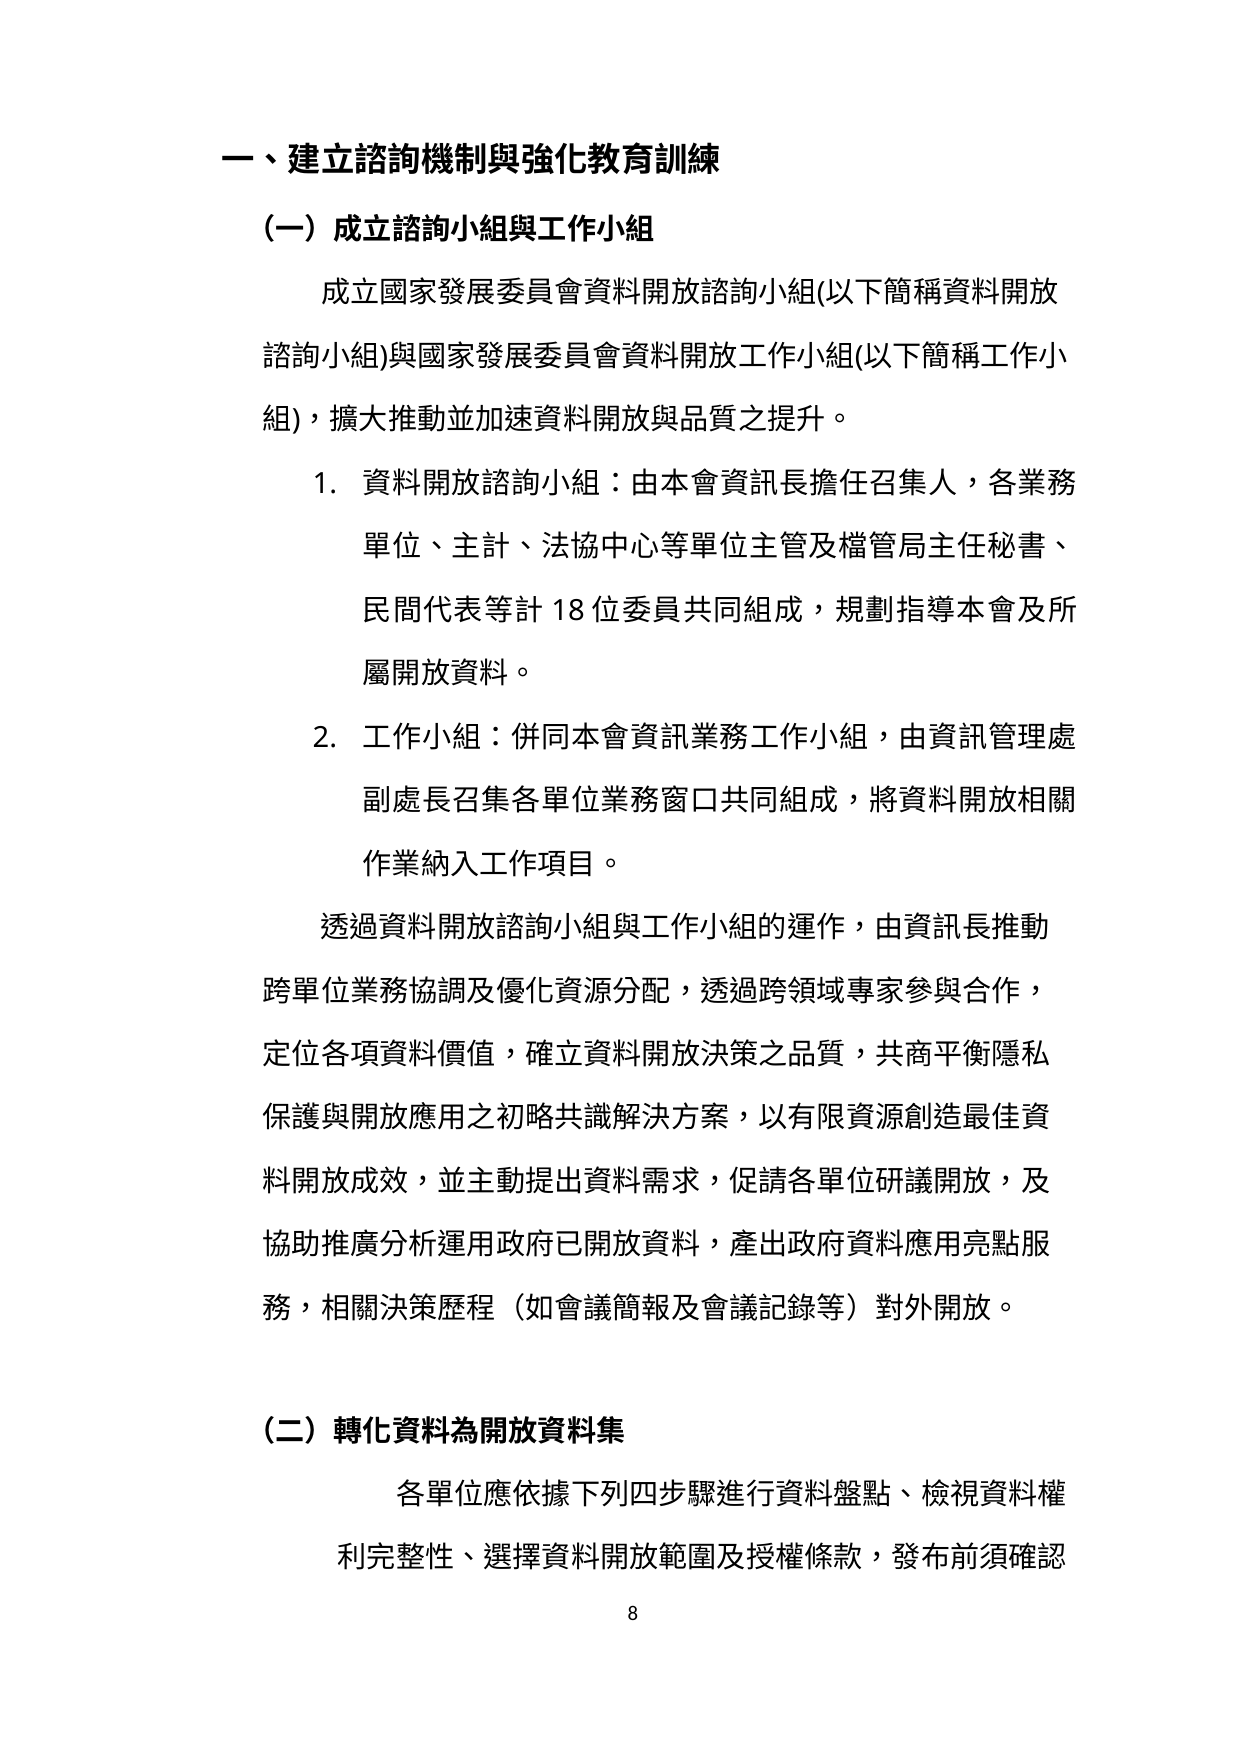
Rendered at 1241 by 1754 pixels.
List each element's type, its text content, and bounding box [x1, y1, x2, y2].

text （一）成立諮詢小組與工作小組 [187, 205, 1078, 247]
text 一、建立諮詢機制與強化教育訓練 [187, 133, 1078, 181]
text 各單位應依據下列四步驟進行資料盤點、檢視資料權利完整性、選擇資料開放範圍及授權條款，發布前須確認 [337, 1471, 1078, 1576]
text （二）轉化資料為開放資料集 [187, 1407, 1078, 1449]
text 成立國家發展委員會資料開放諮詢小組(以下簡稱資料開放諮詢小組)與國家發展委員會資料開放工作小組(以下簡稱工作小組)，擴大推動並加速資料開放與品質之提升。 [262, 269, 1078, 438]
list 資料開放諮詢小組：由本會資訊長擔任召集人，各業務單位、主計、法協中心等單位主管及檔管局主任秘書、民間代表等計18位委員共同組成，規劃指導本會及所屬開放資料。 [312, 459, 1078, 692]
text 透過資料開放諮詢小組與工作小組的運作，由資訊長推動跨單位業務協調及優化資源分配，透過跨領域專家參與合作，定位各項資料價值，確立資料開放決策之品質，共商平衡隱私保護與開放應用之初略共識解決方案，以有限資源創造最佳資料開放成效，並主動提出資料需求，促請各單位研議開放，及協助推廣分析運用政府已開放資料，產出政府資料應用亮點服務，相關決策歷程（如會議簡報及會議記錄等）對外開放。 [262, 904, 1078, 1327]
list 工作小組：併同本會資訊業務工作小組，由資訊管理處副處長召集各單位業務窗口共同組成，將資料開放相關作業納入工作項目。 [312, 713, 1078, 882]
